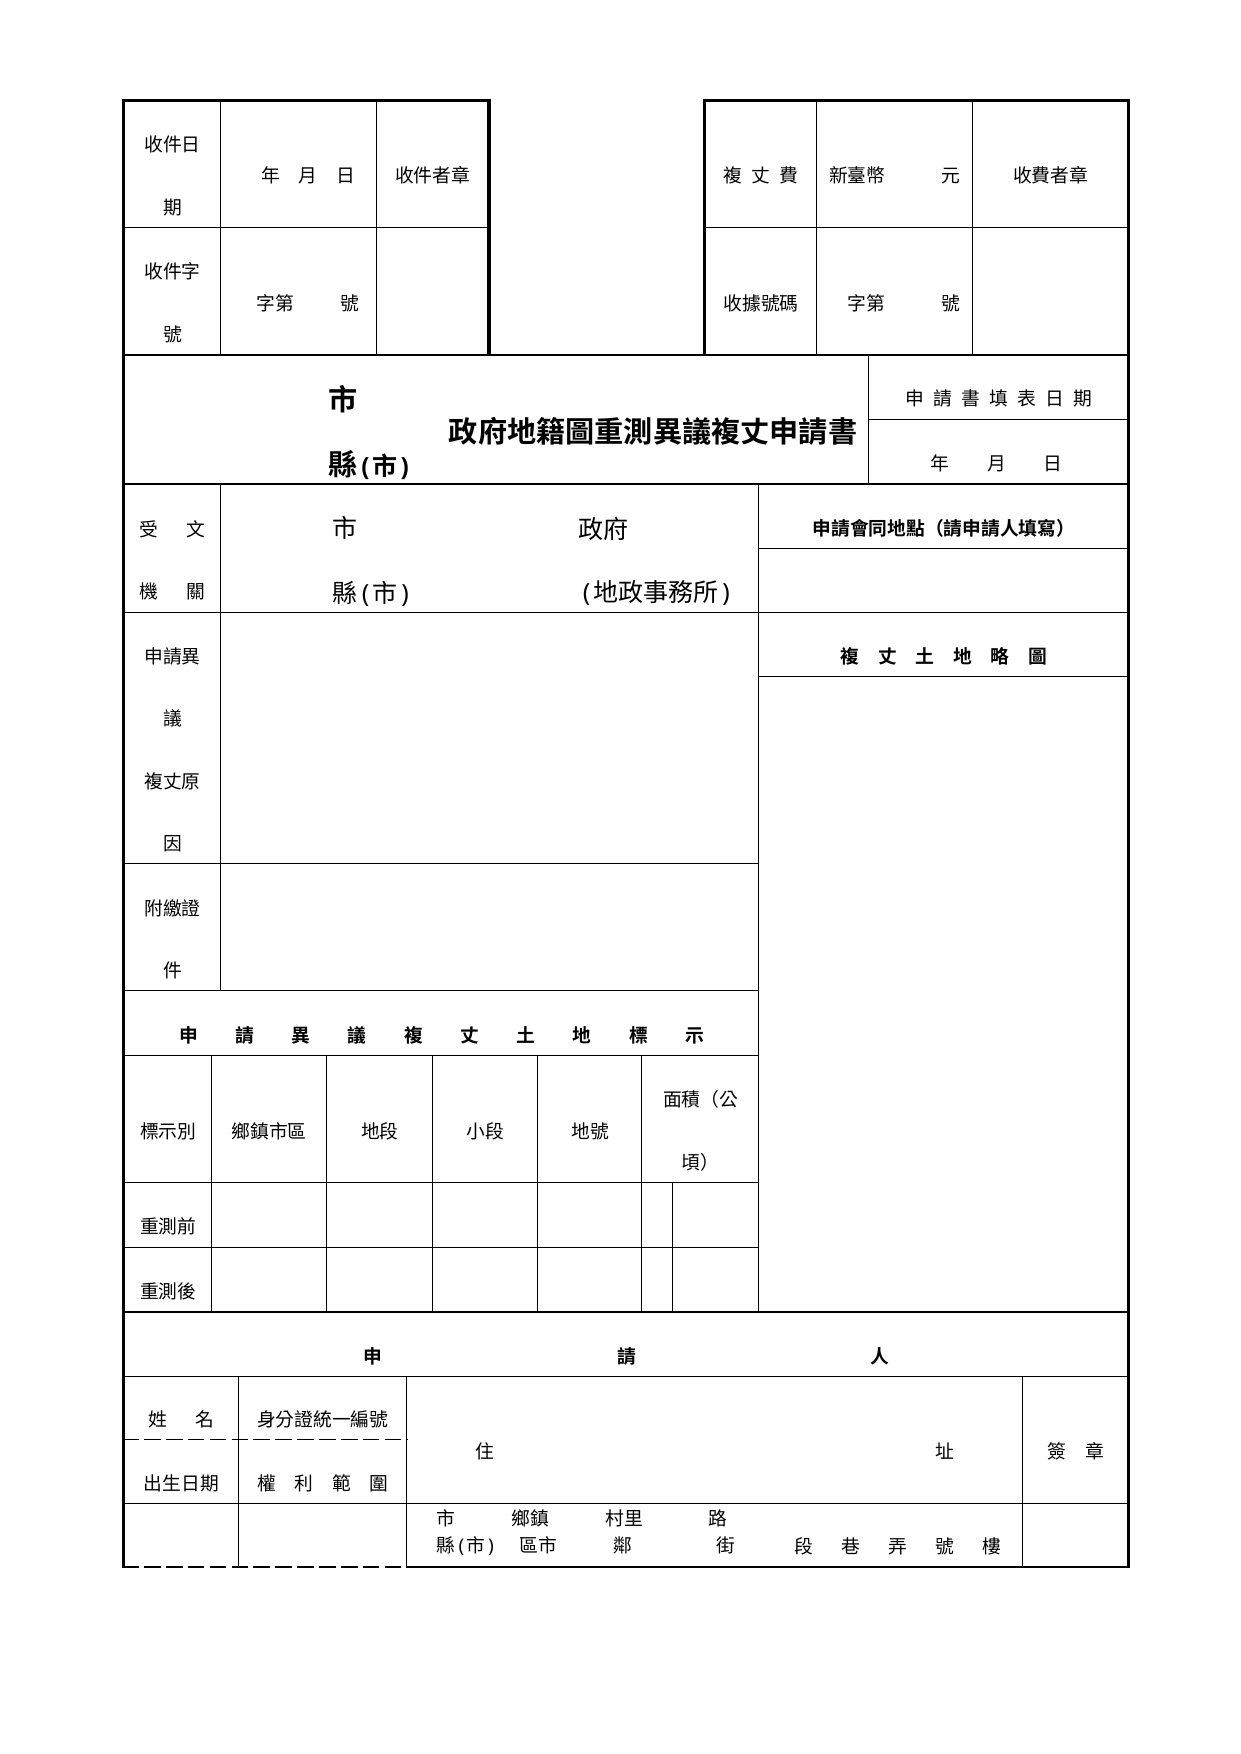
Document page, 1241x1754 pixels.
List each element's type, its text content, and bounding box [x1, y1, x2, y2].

table_cell 出生日期 [125, 1439, 238, 1503]
table_cell 收據號碼 [706, 228, 816, 354]
table_cell [433, 1183, 537, 1247]
table_cell [221, 613, 758, 863]
table_cell 住 址 [407, 1377, 1022, 1503]
table_cell 年 月 日 [869, 420, 1127, 483]
table_cell [433, 1248, 537, 1311]
table_cell [125, 1504, 238, 1566]
table_cell 申請異議 複丈原因 [125, 613, 220, 863]
table_cell 身分證統一編號 [239, 1377, 406, 1439]
table_cell [327, 1183, 432, 1247]
table_cell [327, 1248, 432, 1311]
table_header 收件日期 [125, 102, 220, 227]
table_cell 權 利 範 圍 [239, 1439, 406, 1503]
table_cell 字第 號 [221, 228, 376, 354]
table_cell 受 文 機 關 [125, 485, 220, 612]
table_cell 附繳證件 [125, 864, 220, 990]
table_cell 字第 號 [817, 228, 972, 354]
table_header 複 丈 費 [706, 102, 816, 227]
table_cell [538, 1183, 641, 1247]
table_cell 市 鄉鎮 村里 路 縣(市) 區市 鄰 街 [407, 1504, 774, 1566]
table_cell 市 [317, 356, 437, 418]
table_cell 段 巷 弄 號 樓 [774, 1504, 1022, 1566]
table_cell [673, 1248, 758, 1311]
table_cell [221, 485, 321, 612]
table_cell [221, 864, 758, 990]
table_cell 市 [321, 485, 437, 548]
table_cell 地號 [538, 1056, 641, 1182]
table_header 收件者章 [377, 102, 487, 227]
table_cell [438, 485, 567, 612]
table_cell [538, 1248, 641, 1311]
table_cell 申 請 異 議 複 丈 土 地 標 示 [125, 991, 758, 1055]
table_cell [212, 1248, 326, 1311]
table_cell 政府地籍圖重測異議複丈申請書 [438, 356, 868, 483]
table_cell [642, 1248, 672, 1311]
table_cell 鄉鎮市區 [212, 1056, 326, 1182]
table_cell [973, 228, 1127, 354]
table_cell 申 請 人 [125, 1313, 1127, 1376]
table_cell [759, 549, 1127, 612]
table_cell 面積（公頃） [642, 1056, 758, 1182]
table_header 年 月 日 [221, 102, 376, 227]
table_cell 申 請 書 填 表 日 期 [869, 356, 1127, 418]
table_header 新臺幣 元 [817, 102, 972, 227]
table_cell 地段 [327, 1056, 432, 1182]
table_cell 收件字號 [125, 228, 220, 354]
table_cell [212, 1183, 326, 1247]
table_cell 簽 章 [1023, 1377, 1127, 1503]
table_cell 政府 (地政事務所) [567, 485, 758, 612]
table_header [491, 99, 703, 354]
table_cell [673, 1183, 758, 1247]
table_cell 重測後 [125, 1248, 211, 1311]
table_cell 標示別 [125, 1056, 211, 1182]
table_cell 姓 名 [125, 1377, 238, 1439]
table_cell 申請會同地點（請申請人填寫） [759, 485, 1127, 548]
table_cell [642, 1183, 672, 1247]
table_cell [239, 1504, 406, 1566]
table_cell 縣(市) [317, 419, 437, 483]
table_cell 複 丈 土 地 略 圖 [759, 613, 1127, 676]
table_cell [125, 356, 317, 483]
table_cell 小段 [433, 1056, 537, 1182]
table_cell [1023, 1504, 1127, 1566]
table_cell [377, 228, 487, 354]
table_header 收費者章 [973, 102, 1127, 227]
table_cell [759, 677, 1127, 1311]
table_cell 重測前 [125, 1183, 211, 1247]
table_cell 縣(市) [321, 548, 437, 612]
